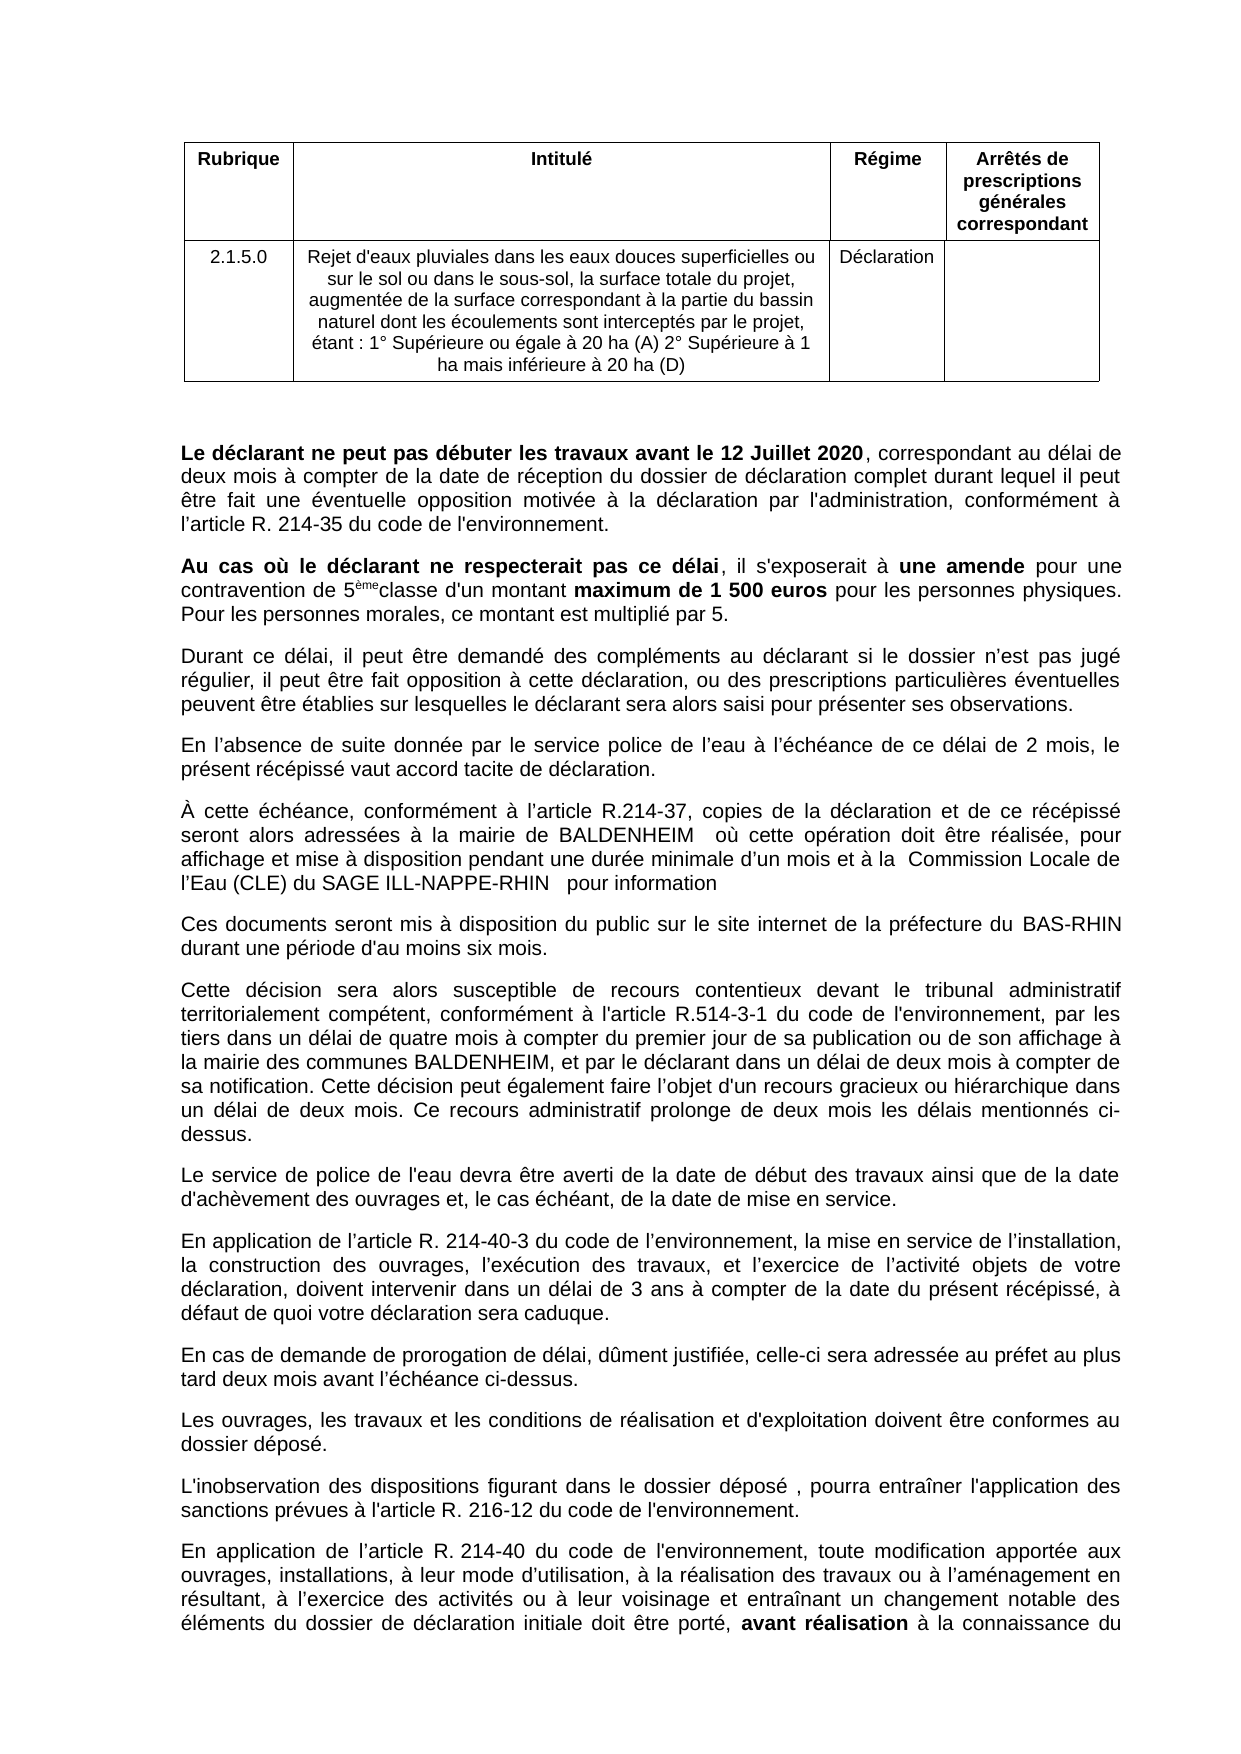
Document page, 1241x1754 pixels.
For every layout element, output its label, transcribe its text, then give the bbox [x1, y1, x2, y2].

text Le déclarant ne peut pas débuter les travaux avant le 12 Juillet 2020, correspondant au délai de deux mois à compter de la date de réception du dossier de déclaration complet durant lequel il peut être fait une éventuelle opposition motivée à la déclaration par l'administration, conformément à l’article R. 214-35 du code de l'environnement. [181, 440, 1122, 536]
text En application de l’article R. 214-40-3 du code de l’environnement, la mise en service de l’installation, la construction des ouvrages, l’exécution des travaux, et l’exercice de l’activité objets de votre déclaration, doivent intervenir dans un délai de 3 ans à compter de la date du présent récépissé, à défaut de quoi votre déclaration sera caduque. [181, 1229, 1122, 1325]
table_header 2.1.5.0 [185, 241, 293, 381]
text L'inobservation des dispositions figurant dans le dossier déposé , pourra entraîner l'application des sanctions prévues à l'article R. 216-12 du code de l'environnement. [181, 1474, 1122, 1522]
text Ces documents seront mis à disposition du public sur le site internet de la préfecture du BAS-RHIN durant une période d'au moins six mois. [181, 912, 1122, 960]
text Durant ce délai, il peut être demandé des compléments au déclarant si le dossier n’est pas jugé régulier, il peut être fait opposition à cette déclaration, ou des prescriptions particulières éventuelles peuvent être établies sur lesquelles le déclarant sera alors saisi pour présenter ses observations. [181, 643, 1122, 715]
text Cette décision sera alors susceptible de recours contentieux devant le tribunal administratif territorialement compétent, conformément à l'article R.514-3-1 du code de l'environnement, par les tiers dans un délai de quatre mois à compter du premier jour de sa publication ou de son affichage à la mairie des communes BALDENHEIM, et par le déclarant dans un délai de deux mois à compter de sa notification. Cette décision peut également faire l’objet d'un recours gracieux ou hiérarchique dans un délai de deux mois. Ce recours administratif prolonge de deux mois les délais mentionnés ci-dessus. [181, 978, 1122, 1146]
text En l’absence de suite donnée par le service police de l’eau à l’échéance de ce délai de 2 mois, le présent récépissé vaut accord tacite de déclaration. [181, 733, 1122, 781]
text En cas de demande de prorogation de délai, dûment justifiée, celle-ci sera adressée au préfet au plus tard deux mois avant l’échéance ci-dessus. [181, 1342, 1122, 1390]
table_header Intitulé [294, 143, 830, 240]
text Au cas où le déclarant ne respecterait pas ce délai, il s'exposerait à une amende pour une contravention de 5èmeclasse d'un montant maximum de 1 500 euros pour les personnes physiques. Pour les personnes morales, ce montant est multiplié par 5. [181, 554, 1122, 626]
table_header Régime [831, 143, 946, 240]
table_header Rejet d'eaux pluviales dans les eaux douces superficielles ou sur le sol ou dans le sous-sol, la surface totale du projet, augmentée de la surface correspondant à la partie du bassin naturel dont les écoulements sont interceptés par le projet, étant : 1° Supérieure ou égale à 20 ha (A) 2° Supérieure à 1 ha mais inférieure à 20 ha (D) [294, 241, 829, 381]
text En application de l’article R. 214-40 du code de l'environnement, toute modification apportée aux ouvrages, installations, à leur mode d’utilisation, à la réalisation des travaux ou à l’aménagement en résultant, à l’exercice des activités ou à leur voisinage et entraînant un changement notable des éléments du dossier de déclaration initiale doit être porté, avant réalisation à la connaissance du [181, 1539, 1122, 1635]
text À cette échéance, conformément à l’article R.214-37, copies de la déclaration et de ce récépissé seront alors adressées à la mairie de BALDENHEIM où cette opération doit être réalisée, pour affichage et mise à disposition pendant une durée minimale d’un mois et à la Commission Locale de l’Eau (CLE) du SAGE ILL-NAPPE-RHIN pour information [181, 799, 1122, 894]
text Les ouvrages, les travaux et les conditions de réalisation et d'exploitation doivent être conformes au dossier déposé. [181, 1408, 1122, 1456]
text Le service de police de l'eau devra être averti de la date de début des travaux ainsi que de la date d'achèvement des ouvrages et, le cas échéant, de la date de mise en service. [181, 1163, 1122, 1211]
table_header Rubrique [185, 143, 293, 240]
table_header Arrêtés de prescriptions générales correspondant [947, 143, 1099, 240]
table_header Déclaration [830, 241, 944, 381]
table_header [945, 241, 1099, 381]
